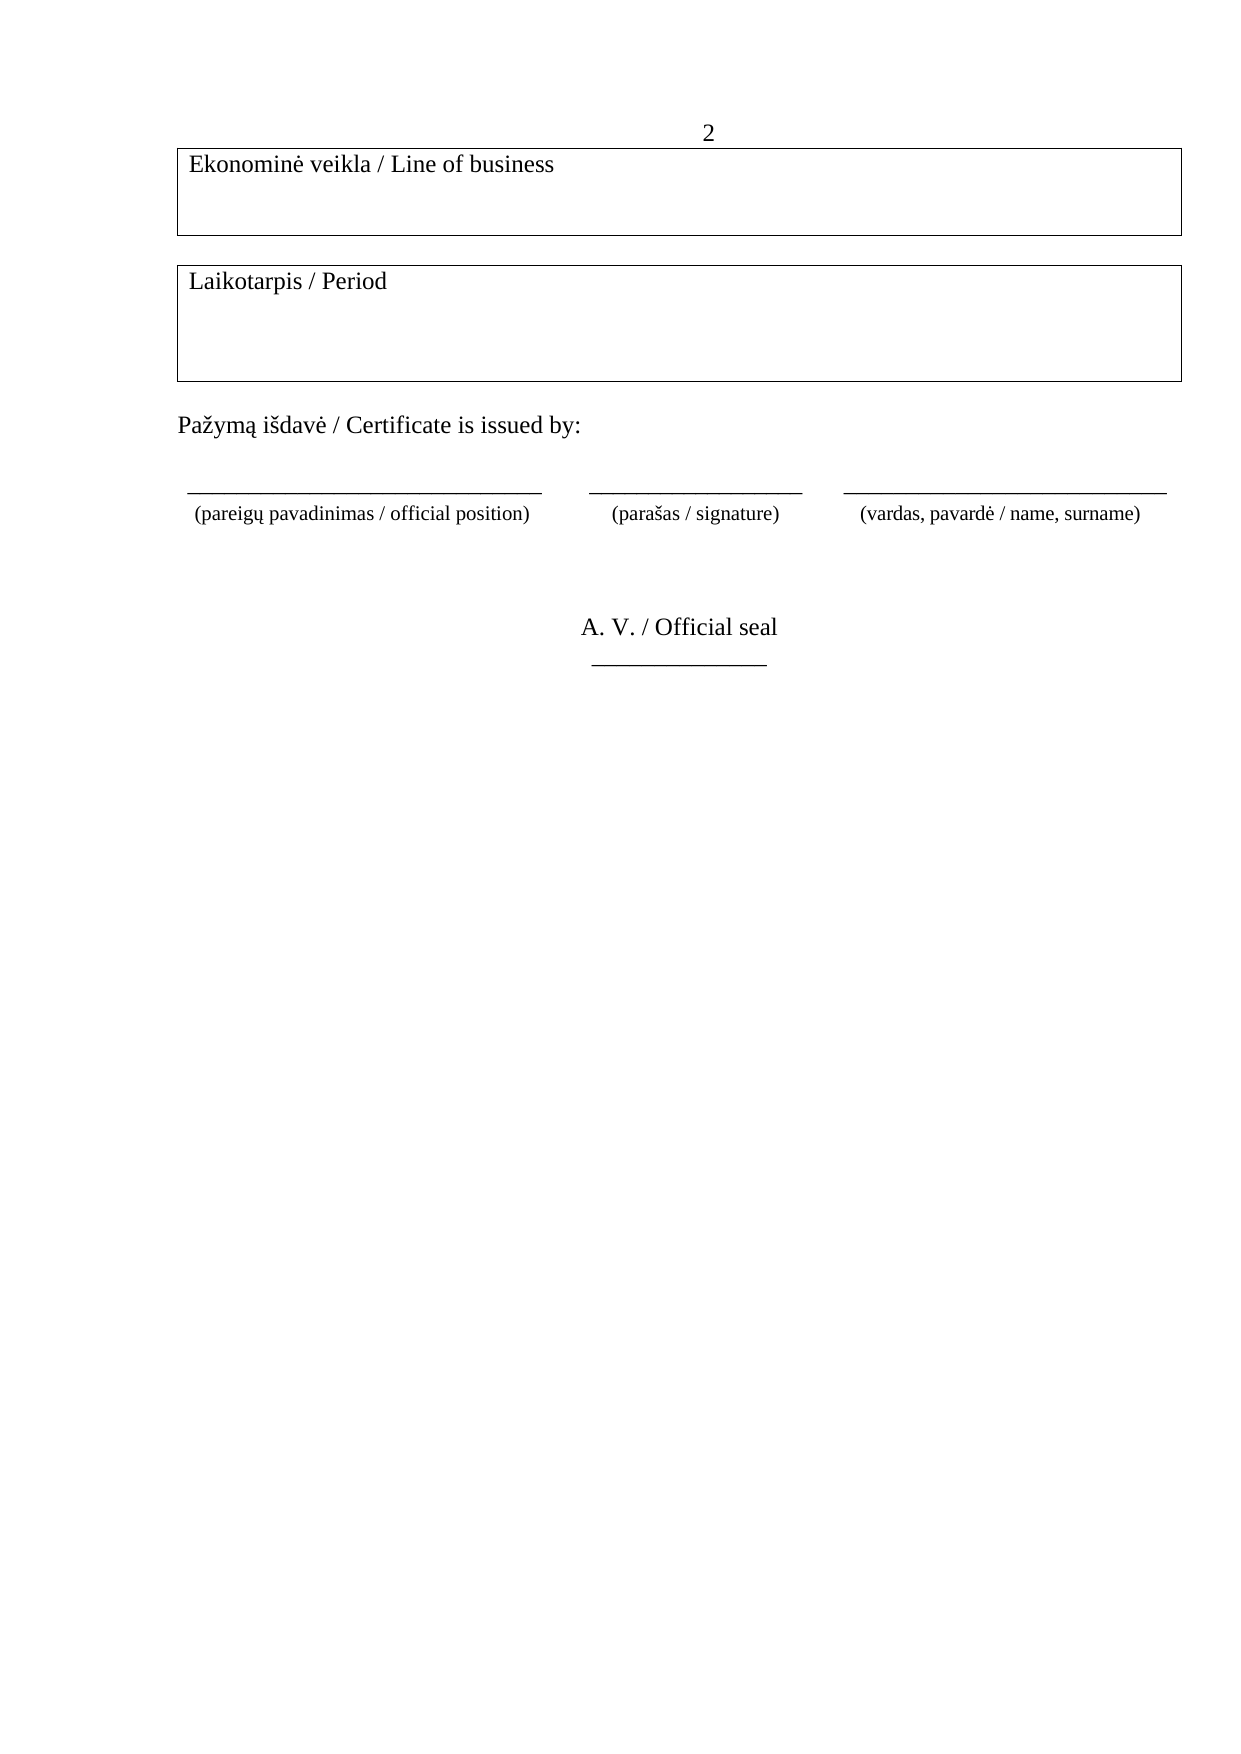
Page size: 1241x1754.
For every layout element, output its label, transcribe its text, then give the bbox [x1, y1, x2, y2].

text Pažymą išdavė / Certificate is issued by: [177, 411, 1181, 439]
text (pareigų pavadinimas / official position) (parašas / signature) (vardas, pavardė / name, surname) [177, 497, 1181, 526]
table_header Ekonominė veikla / Line of business [178, 149, 1181, 235]
table_header Laikotarpis / Period [178, 266, 1181, 381]
text A. V. / Official seal [177, 612, 1181, 641]
text ______________ [177, 641, 1181, 669]
